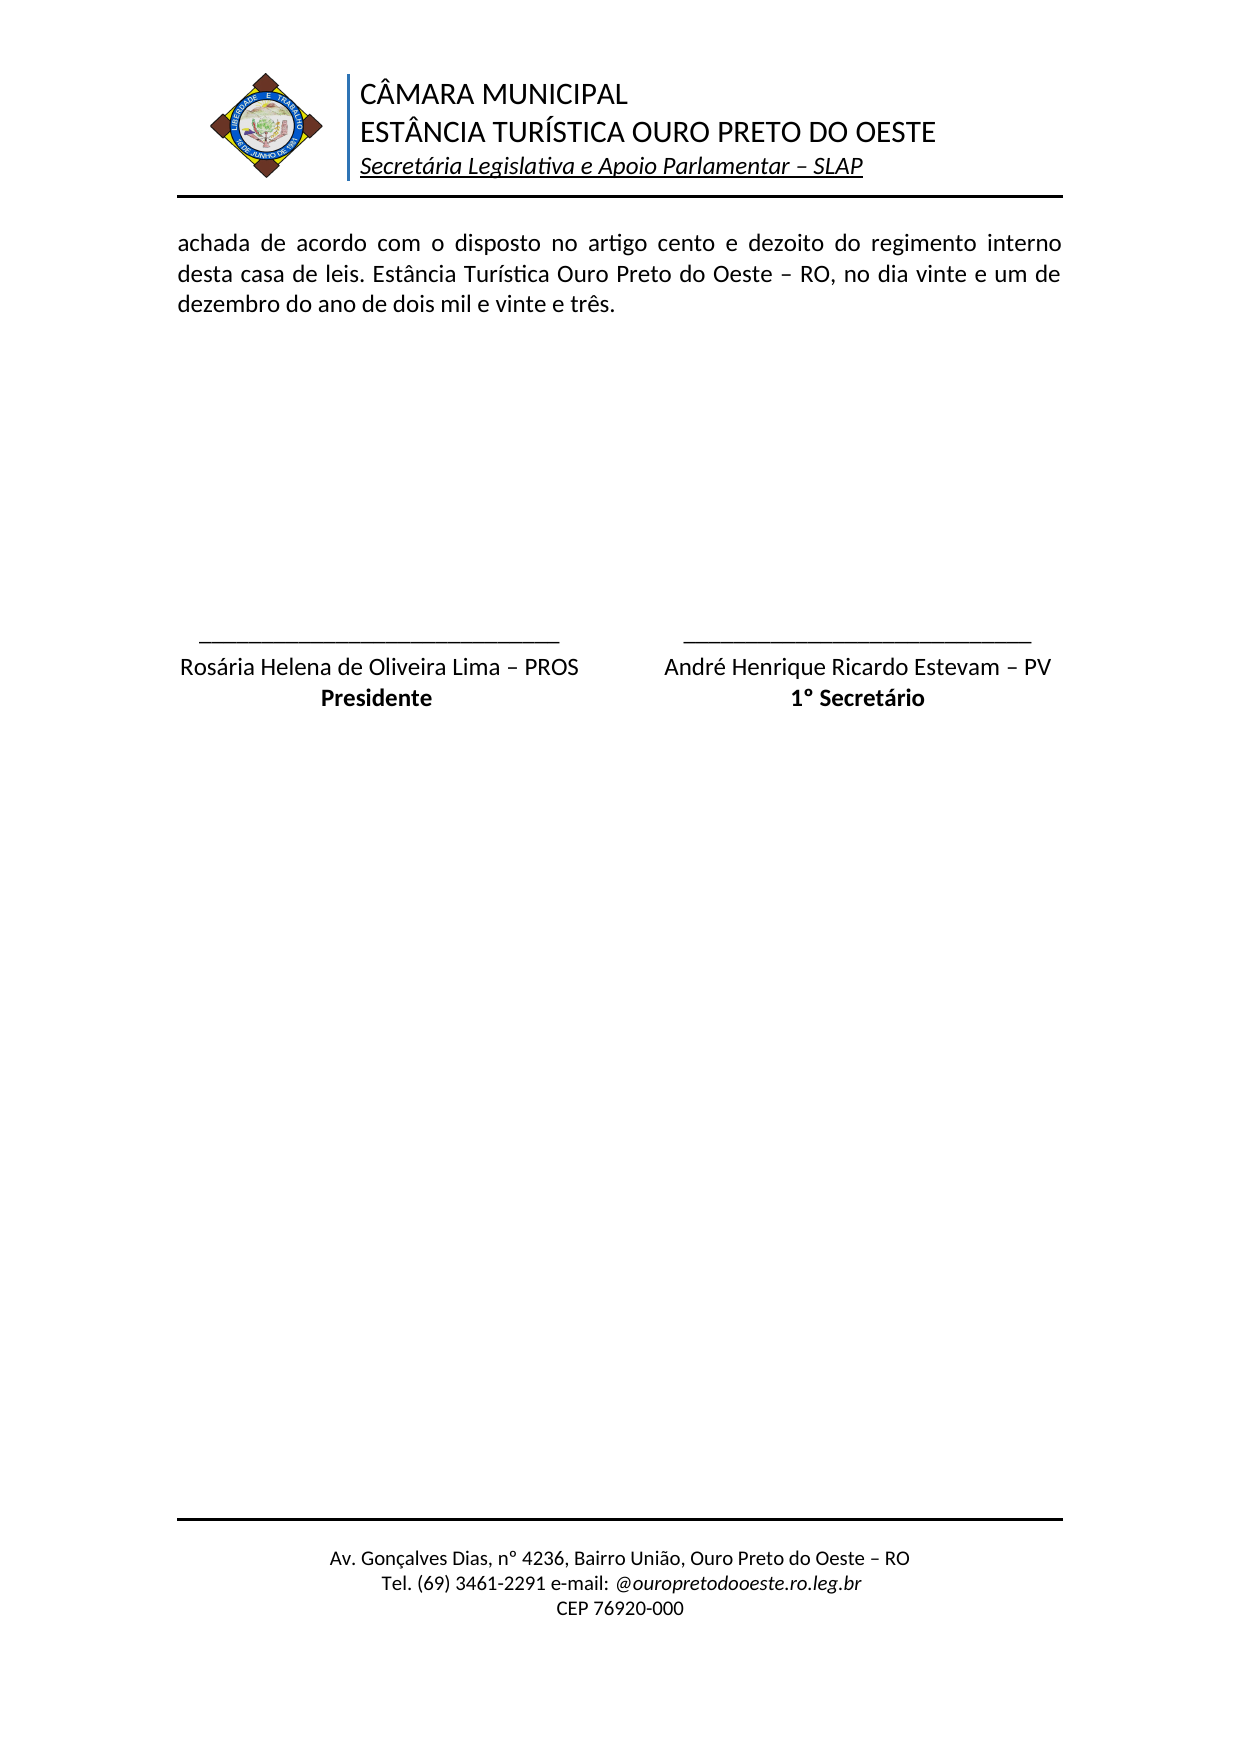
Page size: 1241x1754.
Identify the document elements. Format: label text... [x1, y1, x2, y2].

text achada de acordo com o disposto no artigo cento e dezoito do regimento interno desta casa de leis. Estância Turística Ouro Preto do Oeste – RO, no dia vinte e um de dezembro do ano de dois mil e vinte e três. [177, 227, 1063, 319]
picture [210, 73, 323, 178]
table_header ____________________________ André Henrique Ricardo Estevam – PV [607, 616, 1108, 682]
table_header _____________________________ Rosária Helena de Oliveira Lima – PROS [152, 616, 607, 682]
table_cell 1º Secretário [607, 682, 1108, 712]
table_cell Presidente [152, 682, 607, 712]
